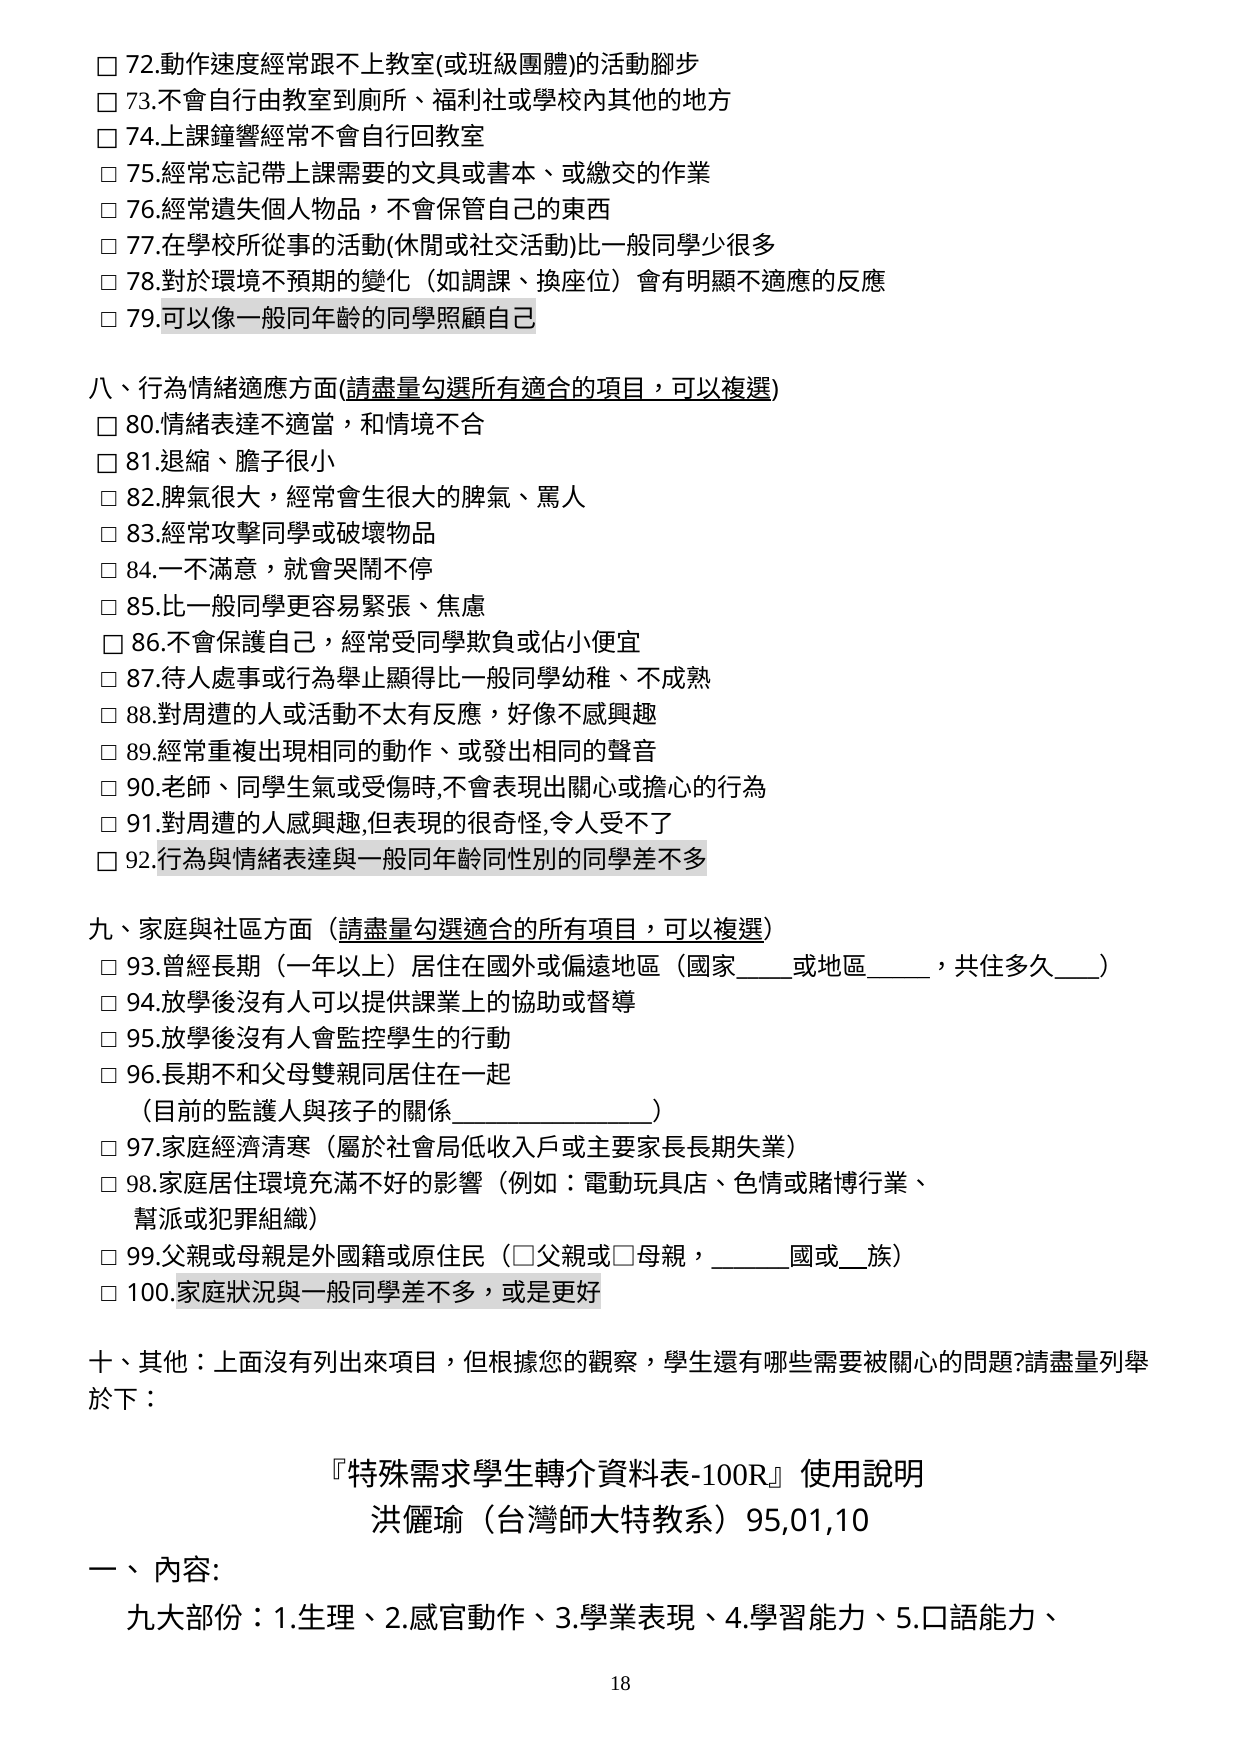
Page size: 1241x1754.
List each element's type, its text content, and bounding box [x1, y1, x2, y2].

list 96.長期不和父母雙親同居住在一起 [101, 1055, 1152, 1091]
text （目前的監護人與孩子的關係__________________） [101, 1091, 1152, 1127]
list 84.一不滿意，就會哭鬧不停 [101, 550, 1152, 586]
list 76.經常遺失個人物品，不會保管自己的東西 [101, 189, 1152, 226]
list 83.經常攻擊同學或破壞物品 [101, 513, 1152, 550]
text □ 80.情緒表達不適當，和情境不合 [89, 405, 1152, 441]
text 『特殊需求學生轉介資料表-100R』使用說明 [89, 1449, 1152, 1495]
list 79.可以像一般同年齡的同學照顧自己 [101, 298, 1152, 334]
list 97.家庭經濟清寒（屬於社會局低收入戶或主要家長長期失業） [101, 1127, 1152, 1164]
list 88.對周遭的人或活動不太有反應，好像不感興趣 [101, 695, 1152, 731]
list 78.對於環境不預期的變化（如調課、換座位）會有明顯不適應的反應 [101, 262, 1152, 298]
list 94.放學後沒有人可以提供課業上的協助或督導 [101, 982, 1152, 1019]
text □ 81.退縮、膽子很小 [89, 441, 1152, 477]
list 98.家庭居住環境充滿不好的影響（例如：電動玩具店、色情或賭博行業、 [101, 1164, 1152, 1200]
text 幫派或犯罪組織） [101, 1200, 1152, 1236]
text 九大部份：1.生理、2.感官動作、3.學業表現、4.學習能力、5.口語能力、 [89, 1594, 1152, 1637]
list 89.經常重複出現相同的動作、或發出相同的聲音 [101, 731, 1152, 767]
list 87.待人處事或行為舉止顯得比一般同學幼稚、不成熟 [101, 658, 1152, 695]
text □ 73.不會自行由教室到廁所、福利社或學校內其他的地方 [89, 81, 1152, 117]
list 100.家庭狀況與一般同學差不多，或是更好 [101, 1272, 1152, 1309]
text 九、家庭與社區方面（請盡量勾選適合的所有項目，可以複選） [89, 910, 1152, 946]
text 八、行為情緒適應方面(請盡量勾選所有適合的項目，可以複選) [89, 368, 1152, 405]
text 洪儷瑜（台灣師大特教系）95,01,10 [89, 1495, 1152, 1540]
text 一、 內容: [89, 1546, 1152, 1588]
list 95.放學後沒有人會監控學生的行動 [101, 1019, 1152, 1055]
list 75.經常忘記帶上課需要的文具或書本、或繳交的作業 [101, 153, 1152, 189]
text □ 74.上課鐘響經常不會自行回教室 [89, 117, 1152, 153]
list 85.比一般同學更容易緊張、焦慮 [101, 586, 1152, 622]
list 91.對周遭的人感興趣,但表現的很奇怪,令人受不了 [101, 803, 1152, 840]
text 十、其他：上面沒有列出來項目，但根據您的觀察，學生還有哪些需要被關心的問題?請盡量列舉於下： [89, 1343, 1152, 1415]
list 99.父親或母親是外國籍或原住民（□父親或□母親，_______國或 族） [101, 1236, 1152, 1272]
list 82.脾氣很大，經常會生很大的脾氣、罵人 [101, 477, 1152, 513]
list 90.老師、同學生氣或受傷時,不會表現出關心或擔心的行為 [101, 767, 1152, 803]
text □ 72.動作速度經常跟不上教室(或班級團體)的活動腳步 [89, 44, 1152, 81]
list 77.在學校所從事的活動(休閒或社交活動)比一般同學少很多 [101, 226, 1152, 262]
text □ 92.行為與情緒表達與一般同年齡同性別的同學差不多 [89, 840, 1152, 876]
text □ 86.不會保護自己，經常受同學欺負或佔小便宜 [101, 622, 1152, 658]
list 93.曾經長期（一年以上）居住在國外或偏遠地區（國家_____或地區_____，共住多久____） [101, 946, 1152, 982]
